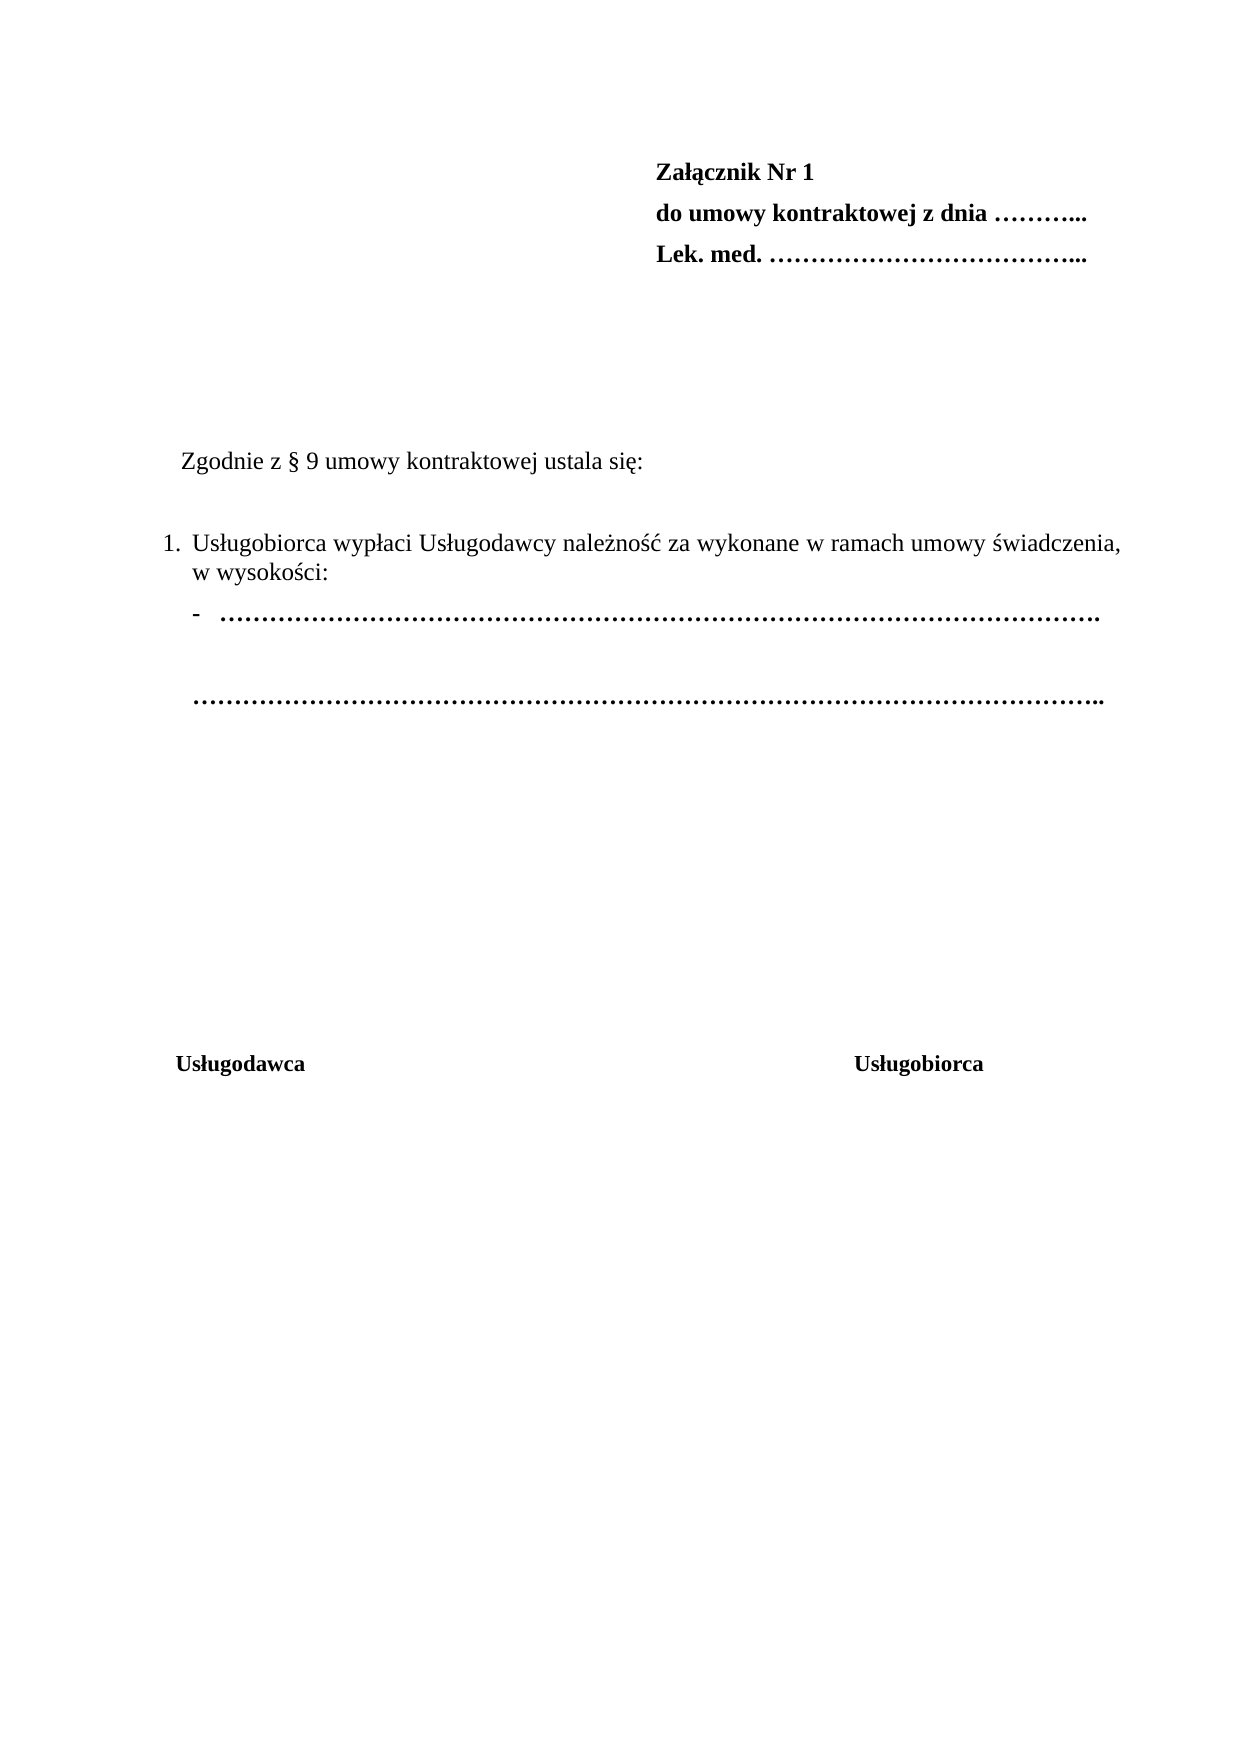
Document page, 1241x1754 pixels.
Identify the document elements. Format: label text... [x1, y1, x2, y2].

text ……………………………………………………………………………………………….. [192, 681, 1122, 709]
text - ……………………………………………………………………………………………. [192, 598, 1122, 627]
text Usługodawca Usługobiorca [118, 1049, 1122, 1076]
text Zgodnie z § 9 umowy kontraktowej ustala się: [118, 446, 1122, 474]
text do umowy kontraktowej z dnia ………... [118, 198, 1122, 227]
text Lek. med. ………………………………... [118, 239, 1122, 268]
text Załącznik Nr 1 [118, 157, 1122, 186]
list Usługobiorca wypłaci Usługodawcy należność za wykonane w ramach umowy świadczenia, w wysokości: [162, 528, 1122, 586]
